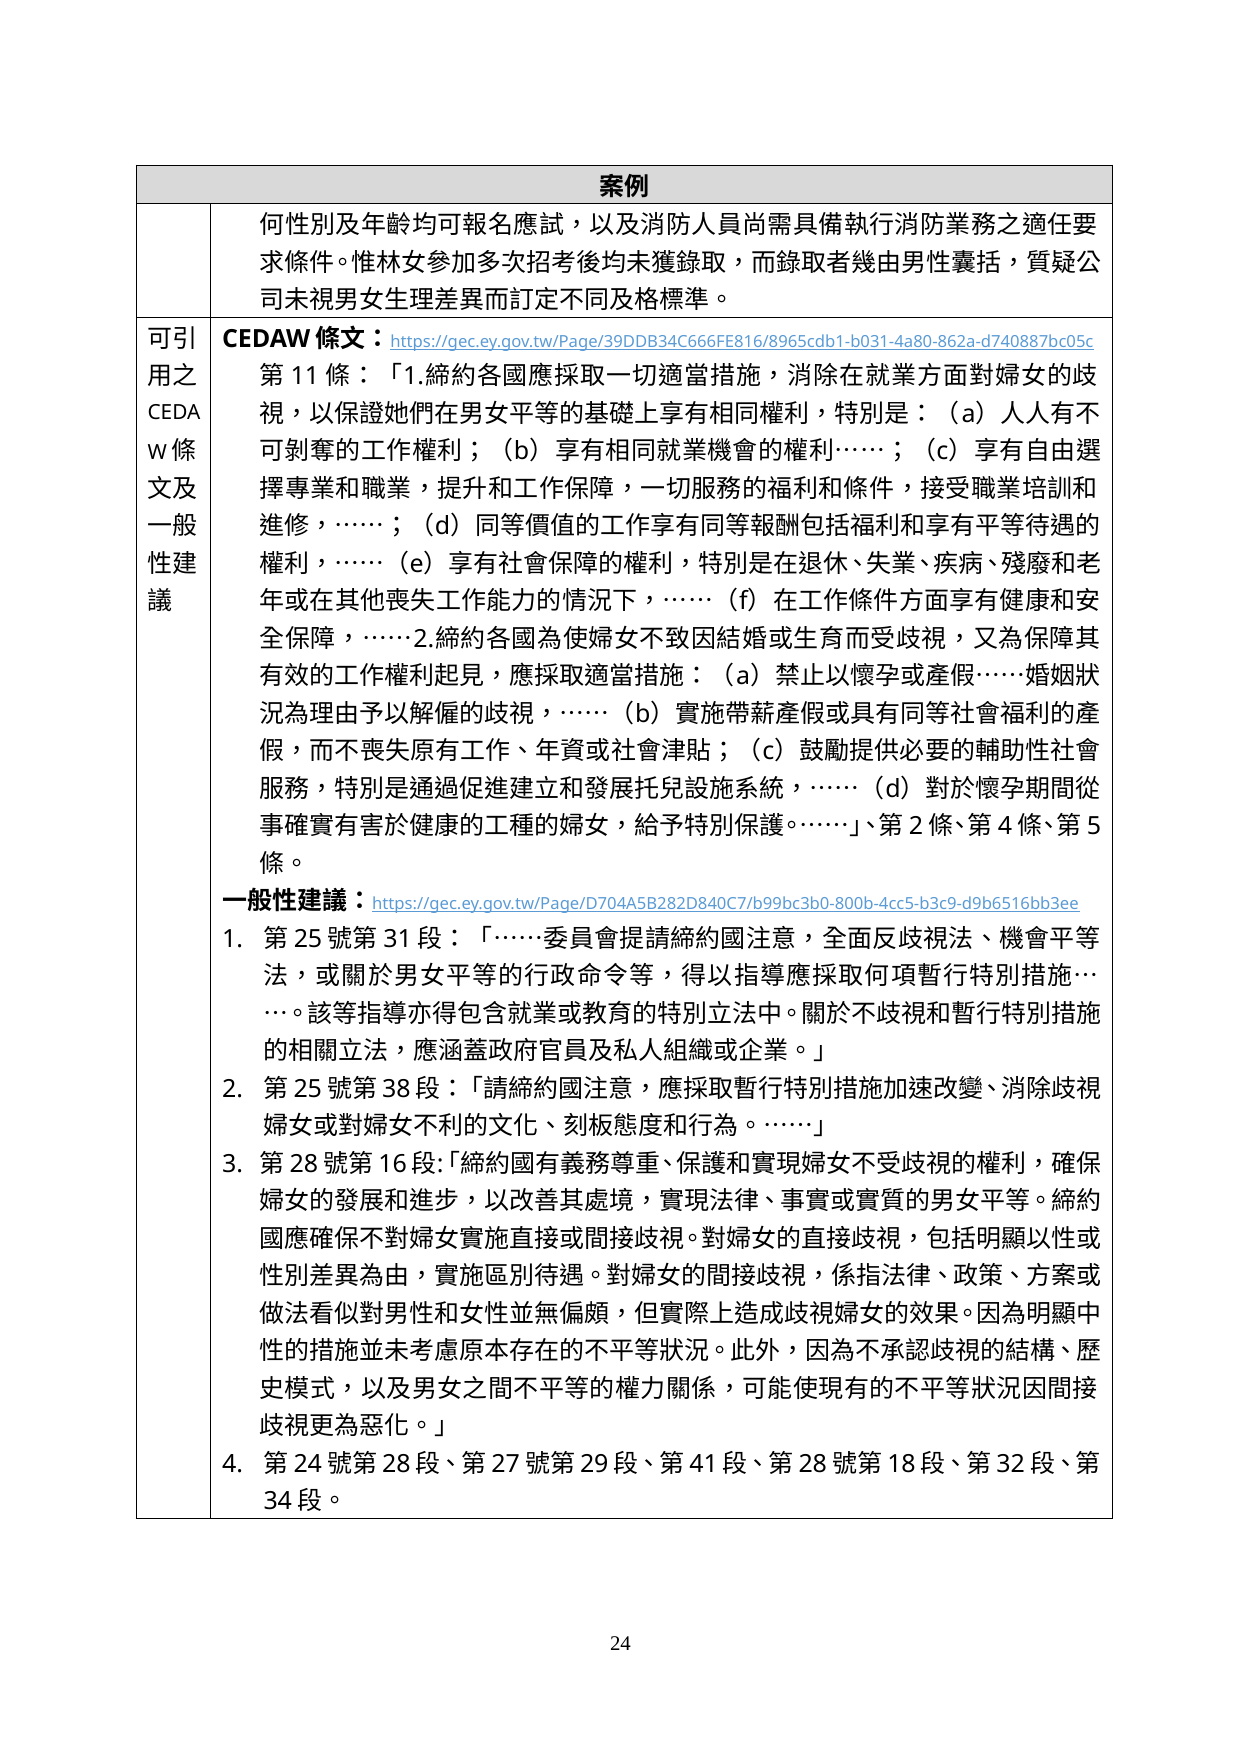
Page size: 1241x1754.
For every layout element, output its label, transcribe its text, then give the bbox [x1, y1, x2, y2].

table_cell 可引用之CEDAW條文及一般性建議 [137, 318, 210, 1518]
table_cell [137, 204, 210, 317]
table_cell CEDAW條文：https://gec.ey.gov.tw/Page/39DDB34C666FE816/8965cdb1-b031-4a80-862a-d740887bc05c 第11條：「1.締約各國應採取一切適當措施，消除在就業方面對婦女的歧視，以保證她們在男女平等的基礎上享有相同權利，特別是：（a）人人有不可剝奪的工作權利；（b）享有相同就業機會的權利……；（c）享有自由選擇專業和職業，提升和工作保障，一切服務的福利和條件，接受職業培訓和進修，……；（d）同等價值的工作享有同等報酬包括福利和享有平等待遇的權利，……（e）享有社會保障的權利，特別是在退休、失業、疾病、殘廢和老年或在其他喪失工作能力的情況下，……（f）在工作條件方面享有健康和安全保障，……2.締約各國為使婦女不致因結婚或生育而受歧視，又為保障其有效的工作權利起見，應採取適當措施：（a）禁止以懷孕或產假……婚姻狀況為理由予以解僱的歧視，……（b）實施帶薪產假或具有同等社會福利的產假，而不喪失原有工作、年資或社會津貼；（c）鼓勵提供必要的輔助性社會服務，特別是通過促進建立和發展托兒設施系統，……（d）對於懷孕期間從事確實有害於健康的工種的婦女，給予特別保護。……」、第2條、第4條、第5條。 一般性建議：https://gec.ey.gov.tw/Page/D704A5B282D840C7/b99bc3b0-800b-4cc5-b3c9-d9b6516bb3ee 第25號第31段：「……委員會提請締約國注意，全面反歧視法、機會平等法，或關於男女平等的行政命令等，得以指導應採取何項暫行特別措施……。該等指導亦得包含就業或教育的特別立法中。關於不歧視和暫行特別措施的相關立法，應涵蓋政府官員及私人組織或企業。」 第25號第38段：「請締約國注意，應採取暫行特別措施加速改變、消除歧視婦女或對婦女不利的文化、刻板態度和行為。……」 第28號第16段:「締約國有義務尊重、保護和實現婦女不受歧視的權利，確保婦女的發展和進步，以改善其處境，實現法律、事實或實質的男女平等。締約國應確保不對婦女實施直接或間接歧視。對婦女的直接歧視，包括明顯以性或性別差異為由，實施區別待遇。對婦女的間接歧視，係指法律、政策、方案或做法看似對男性和女性並無偏頗，但實際上造成歧視婦女的效果。因為明顯中性的措施並未考慮原本存在的不平等狀況。此外，因為不承認歧視的結構、歷史模式，以及男女之間不平等的權力關係，可能使現有的不平等狀況因間接歧視更為惡化。」 第24號第28段、第27號第29段、第41段、第28號第18段、第32段、第34段。 [211, 318, 1112, 1518]
table_cell 何性別及年齡均可報名應試，以及消防人員尚需具備執行消防業務之適任要求條件。惟林女參加多次招考後均未獲錄取，而錄取者幾由男性囊括，質疑公司未視男女生理差異而訂定不同及格標準。 [211, 204, 1112, 317]
table_header 案例 [137, 166, 1112, 203]
